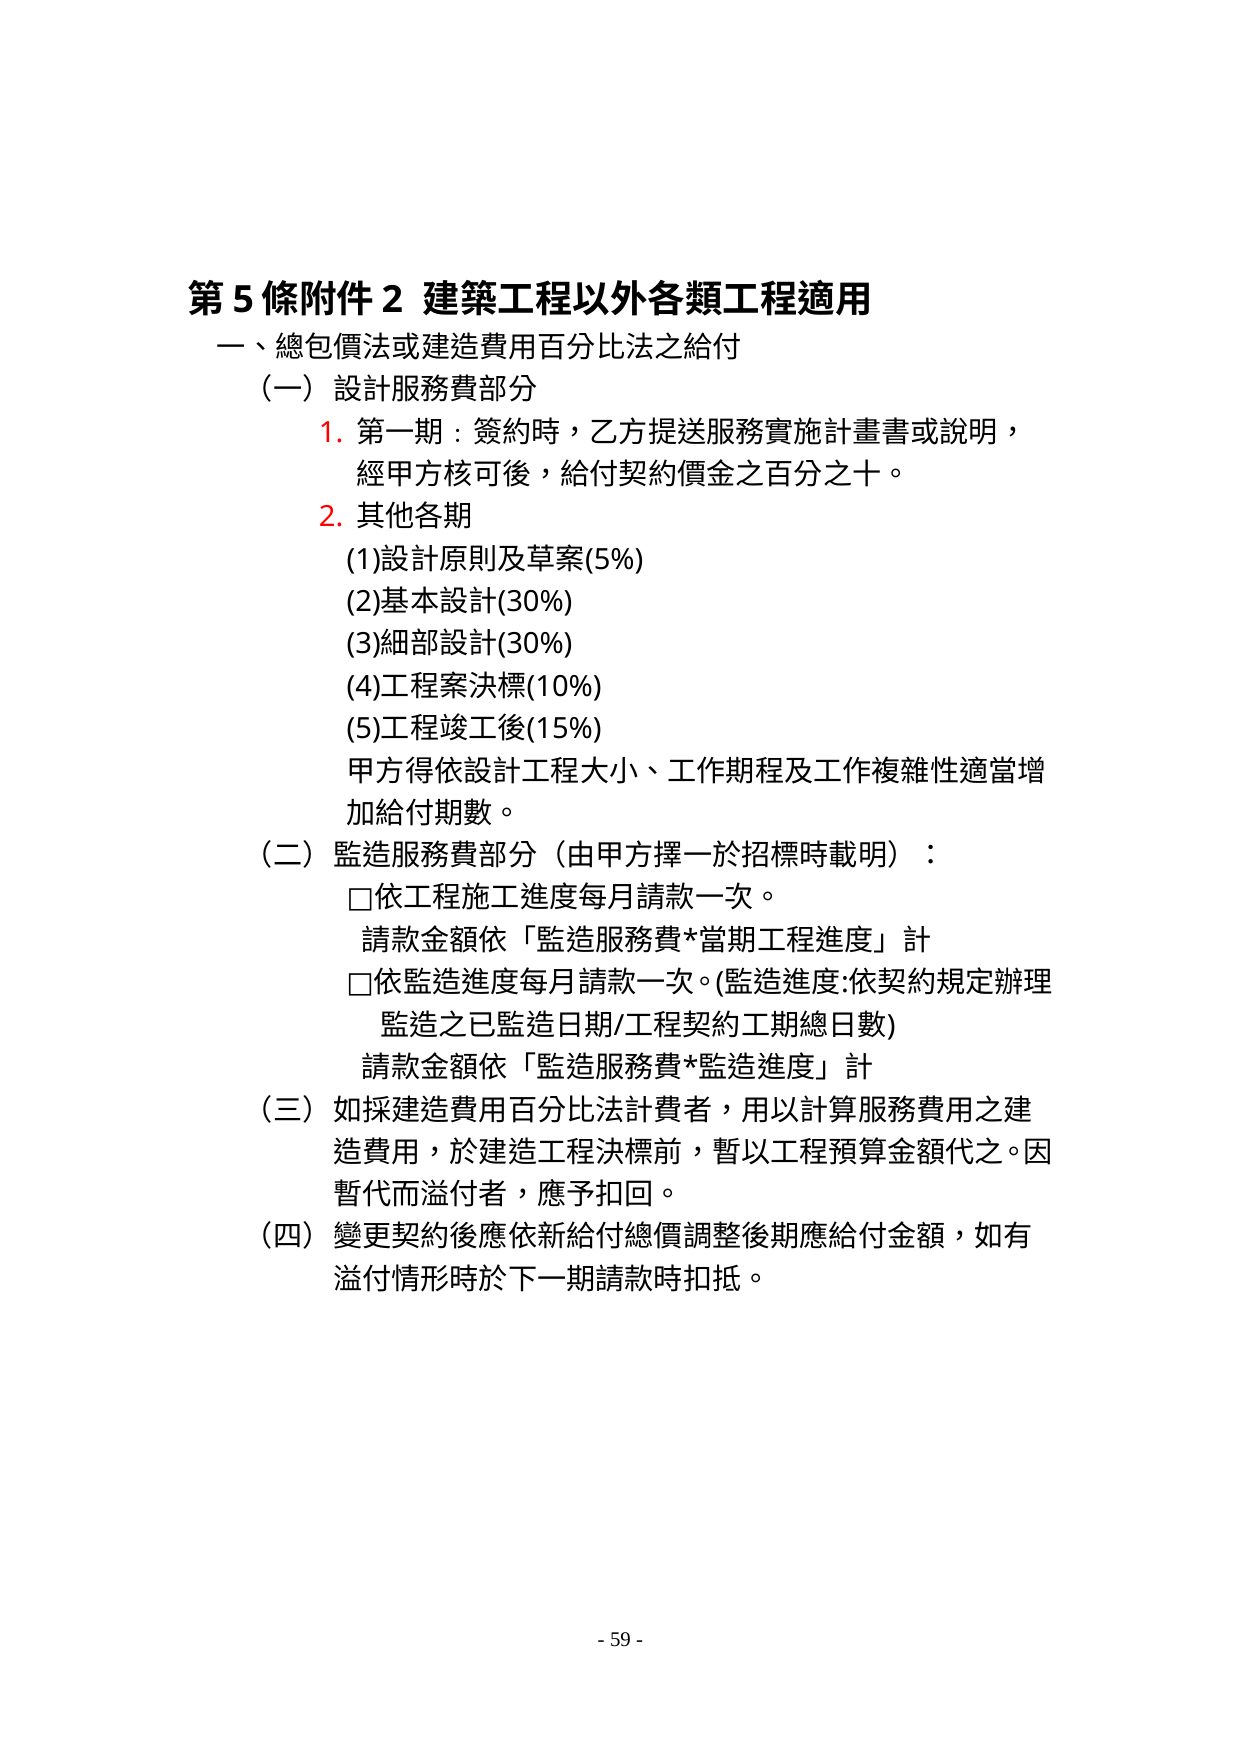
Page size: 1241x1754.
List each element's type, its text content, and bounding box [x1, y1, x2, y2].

list 變更契約後應依新給付總價調整後期應給付金額，如有溢付情形時於下一期請款時扣抵。 [244, 1213, 1053, 1297]
list 監造服務費部分（由甲方擇一於招標時載明）： [244, 832, 1053, 874]
text 一、總包價法或建造費用百分比法之給付 [187, 323, 1053, 366]
text (4)工程案決標(10%) [288, 662, 1053, 705]
text 第5條附件2 建築工程以外各類工程適用 [187, 269, 1053, 323]
text 甲方得依設計工程大小、工作期程及工作複雜性適當增加給付期數。 [346, 747, 1053, 832]
list 如採建造費用百分比法計費者，用以計算服務費用之建造費用，於建造工程決標前，暫以工程預算金額代之。因暫代而溢付者，應予扣回。 [244, 1086, 1053, 1213]
text 請款金額依「監造服務費*當期工程進度」計 [288, 916, 1053, 959]
text (3)細部設計(30%) [288, 620, 1053, 662]
list 第一期﹕簽約時，乙方提送服務實施計畫書或說明，經甲方核可後，給付契約價金之百分之十。 [319, 408, 1053, 493]
list 其他各期 [319, 493, 1053, 535]
text (1)設計原則及草案(5%) [288, 535, 1053, 578]
text □依工程施工進度每月請款一次。 [288, 874, 1053, 916]
text (5)工程竣工後(15%) [288, 705, 1053, 747]
text (2)基本設計(30%) [288, 578, 1053, 620]
text □依監造進度每月請款一次。(監造進度:依契約規定辦理監造之已監造日期/工程契約工期總日數) [346, 959, 1053, 1044]
list 設計服務費部分 [244, 366, 1053, 408]
text 請款金額依「監造服務費*監造進度」計 [346, 1044, 1053, 1086]
